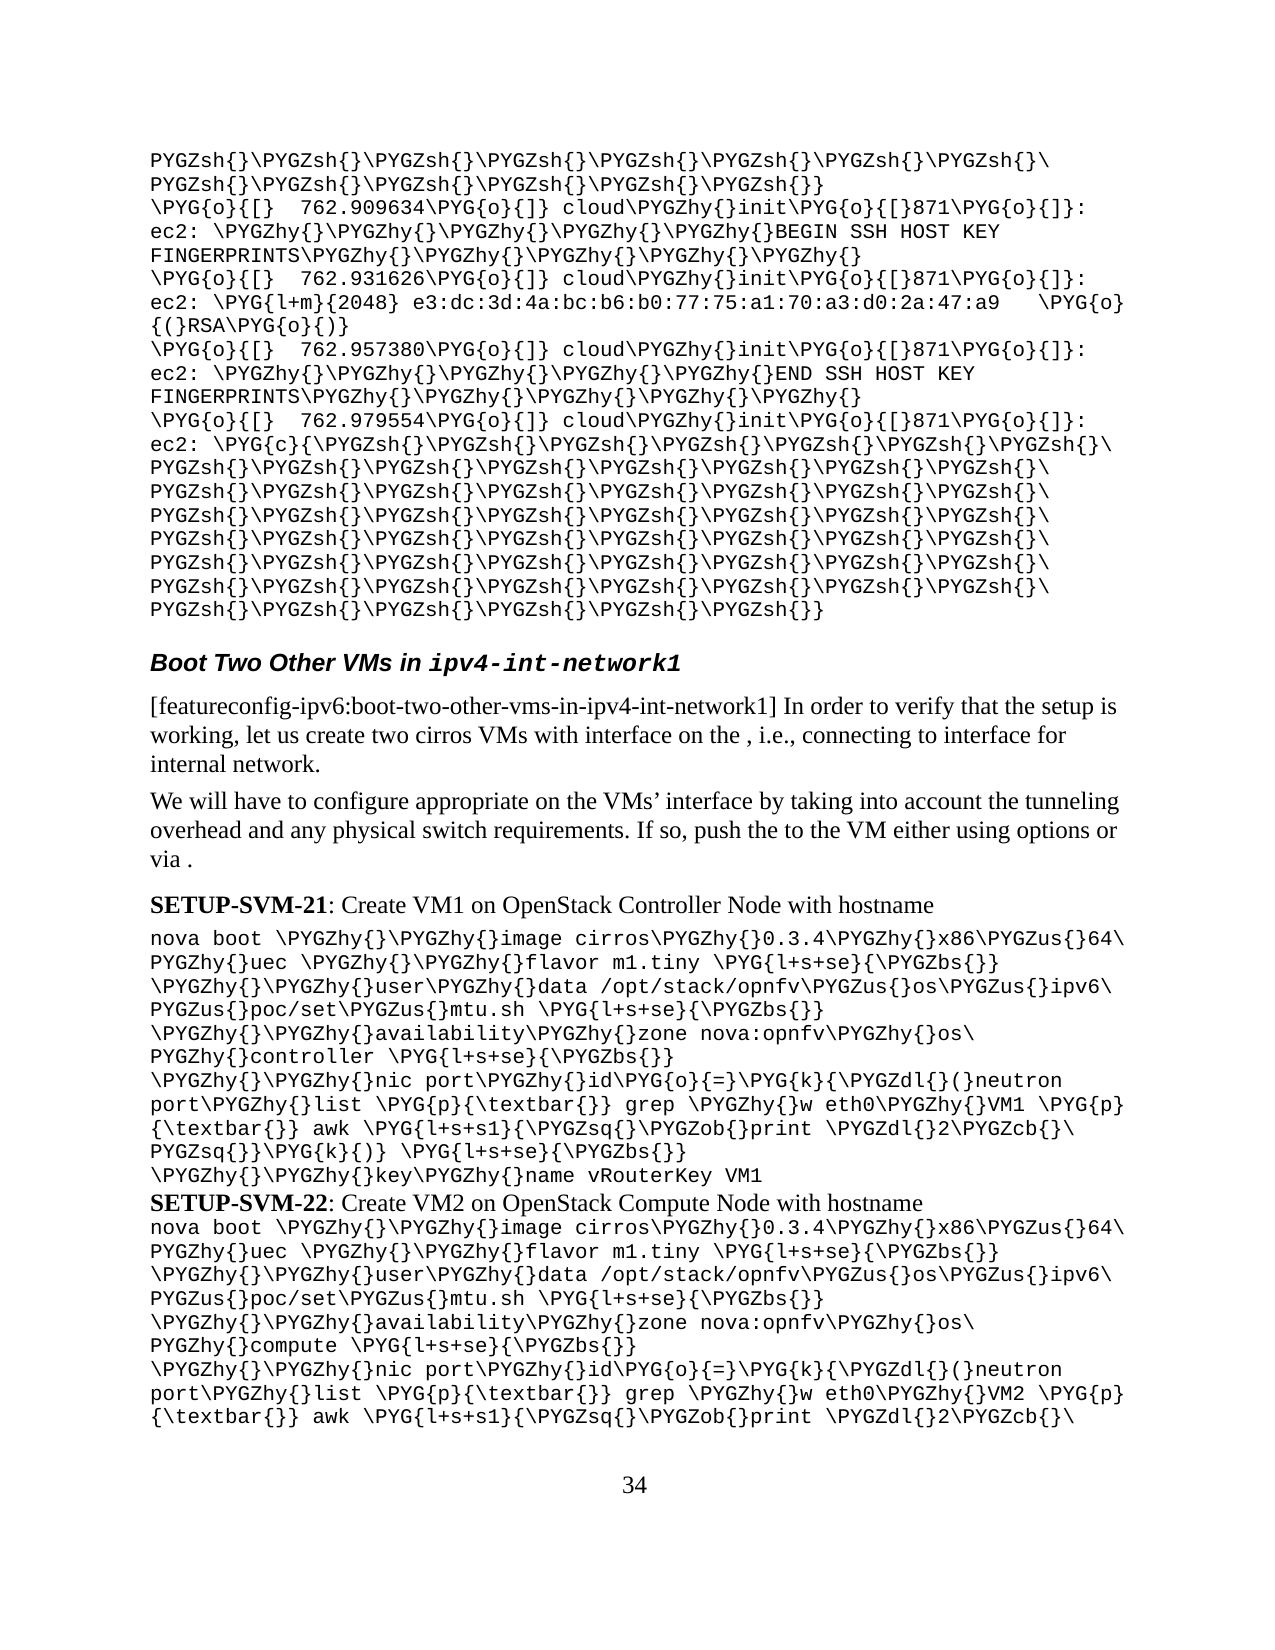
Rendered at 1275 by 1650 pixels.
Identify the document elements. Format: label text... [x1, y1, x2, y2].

text SETUP-SVM-22: Create VM2 on OpenStack Compute Node with hostname [150, 1188, 1125, 1217]
text PYGZsh{}\PYGZsh{}\PYGZsh{}\PYGZsh{}\PYGZsh{}\PYGZsh{}\PYGZsh{}\PYGZsh{}\PYGZsh{}\PYGZsh{}\PYGZsh{}\PYGZsh{}\PYGZsh{}\PYGZsh{}} [150, 150, 1125, 197]
text We will have to configure appropriate on the VMs’ interface by taking into account the tunneling overhead and any physical switch requirements. If so, push the to the VM either using options or via . [150, 786, 1125, 873]
text \PYGZhy{}\PYGZhy{}nic port\PYGZhy{}id\PYG{o}{=}\PYG{k}{\PYGZdl{}(}neutron port\PYGZhy{}list \PYG{p}{\textbar{}} grep \PYGZhy{}w eth0\PYGZhy{}VM1 \PYG{p}{\textbar{}} awk \PYG{l+s+s1}{\PYGZsq{}\PYGZob{}print \PYGZdl{}2\PYGZcb{}\PYGZsq{}}\PYG{k}{)} \PYG{l+s+se}{\PYGZbs{}} [150, 1070, 1125, 1165]
text nova boot \PYGZhy{}\PYGZhy{}image cirros\PYGZhy{}0.3.4\PYGZhy{}x86\PYGZus{}64\PYGZhy{}uec \PYGZhy{}\PYGZhy{}flavor m1.tiny \PYG{l+s+se}{\PYGZbs{}} [150, 1217, 1125, 1264]
text \PYGZhy{}\PYGZhy{}availability\PYGZhy{}zone nova:opnfv\PYGZhy{}os\PYGZhy{}controller \PYG{l+s+se}{\PYGZbs{}} [150, 1023, 1125, 1070]
text \PYG{o}{[} 762.909634\PYG{o}{]} cloud\PYGZhy{}init\PYG{o}{[}871\PYG{o}{]}: ec2: \PYGZhy{}\PYGZhy{}\PYGZhy{}\PYGZhy{}\PYGZhy{}BEGIN SSH HOST KEY FINGERPRINTS\PYGZhy{}\PYGZhy{}\PYGZhy{}\PYGZhy{}\PYGZhy{} [150, 197, 1125, 268]
text \PYGZhy{}\PYGZhy{}user\PYGZhy{}data /opt/stack/opnfv\PYGZus{}os\PYGZus{}ipv6\PYGZus{}poc/set\PYGZus{}mtu.sh \PYG{l+s+se}{\PYGZbs{}} [150, 976, 1125, 1023]
text SETUP-SVM-21: Create VM1 on OpenStack Controller Node with hostname [150, 891, 1125, 919]
text nova boot \PYGZhy{}\PYGZhy{}image cirros\PYGZhy{}0.3.4\PYGZhy{}x86\PYGZus{}64\PYGZhy{}uec \PYGZhy{}\PYGZhy{}flavor m1.tiny \PYG{l+s+se}{\PYGZbs{}} [150, 928, 1125, 976]
text [featureconfig-ipv6:boot-two-other-vms-in-ipv4-int-network1] In order to verify that the setup is working, let us create two cirros VMs with interface on the , i.e., connecting to interface for internal network. [150, 691, 1125, 777]
text \PYG{o}{[} 762.979554\PYG{o}{]} cloud\PYGZhy{}init\PYG{o}{[}871\PYG{o}{]}: ec2: \PYG{c}{\PYGZsh{}\PYGZsh{}\PYGZsh{}\PYGZsh{}\PYGZsh{}\PYGZsh{}\PYGZsh{}\PYGZsh{}\PYGZsh{}\PYGZsh{}\PYGZsh{}\PYGZsh{}\PYGZsh{}\PYGZsh{}\PYGZsh{}\PYGZsh{}\PYGZsh{}\PYGZsh{}\PYGZsh{}\PYGZsh{}\PYGZsh{}\PYGZsh{}\PYGZsh{}\PYGZsh{}\PYGZsh{}\PYGZsh{}\PYGZsh{}\PYGZsh{}\PYGZsh{}\PYGZsh{}\PYGZsh{}\PYGZsh{}\PYGZsh{}\PYGZsh{}\PYGZsh{}\PYGZsh{}\PYGZsh{}\PYGZsh{}\PYGZsh{}\PYGZsh{}\PYGZsh{}\PYGZsh{}\PYGZsh{}\PYGZsh{}\PYGZsh{}\PYGZsh{}\PYGZsh{}\PYGZsh{}\PYGZsh{}\PYGZsh{}\PYGZsh{}\PYGZsh{}\PYGZsh{}\PYGZsh{}\PYGZsh{}\PYGZsh{}\PYGZsh{}\PYGZsh{}\PYGZsh{}\PYGZsh{}\PYGZsh{}} [150, 410, 1125, 623]
subtitle Boot Two Other VMs in ipv4-int-network1 [150, 648, 1125, 679]
text \PYGZhy{}\PYGZhy{}key\PYGZhy{}name vRouterKey VM1 [150, 1165, 1125, 1188]
text \PYG{o}{[} 762.931626\PYG{o}{]} cloud\PYGZhy{}init\PYG{o}{[}871\PYG{o}{]}: ec2: \PYG{l+m}{2048} e3:dc:3d:4a:bc:b6:b0:77:75:a1:70:a3:d0:2a:47:a9 \PYG{o}{(}RSA\PYG{o}{)} [150, 268, 1125, 339]
text \PYG{o}{[} 762.957380\PYG{o}{]} cloud\PYGZhy{}init\PYG{o}{[}871\PYG{o}{]}: ec2: \PYGZhy{}\PYGZhy{}\PYGZhy{}\PYGZhy{}\PYGZhy{}END SSH HOST KEY FINGERPRINTS\PYGZhy{}\PYGZhy{}\PYGZhy{}\PYGZhy{}\PYGZhy{} [150, 339, 1125, 410]
text \PYGZhy{}\PYGZhy{}availability\PYGZhy{}zone nova:opnfv\PYGZhy{}os\PYGZhy{}compute \PYG{l+s+se}{\PYGZbs{}} [150, 1312, 1125, 1359]
text \PYGZhy{}\PYGZhy{}nic port\PYGZhy{}id\PYG{o}{=}\PYG{k}{\PYGZdl{}(}neutron port\PYGZhy{}list \PYG{p}{\textbar{}} grep \PYGZhy{}w eth0\PYGZhy{}VM2 \PYG{p}{\textbar{}} awk \PYG{l+s+s1}{\PYGZsq{}\PYGZob{}print \PYGZdl{}2\PYGZcb{}\ [150, 1359, 1125, 1430]
text \PYGZhy{}\PYGZhy{}user\PYGZhy{}data /opt/stack/opnfv\PYGZus{}os\PYGZus{}ipv6\PYGZus{}poc/set\PYGZus{}mtu.sh \PYG{l+s+se}{\PYGZbs{}} [150, 1264, 1125, 1312]
